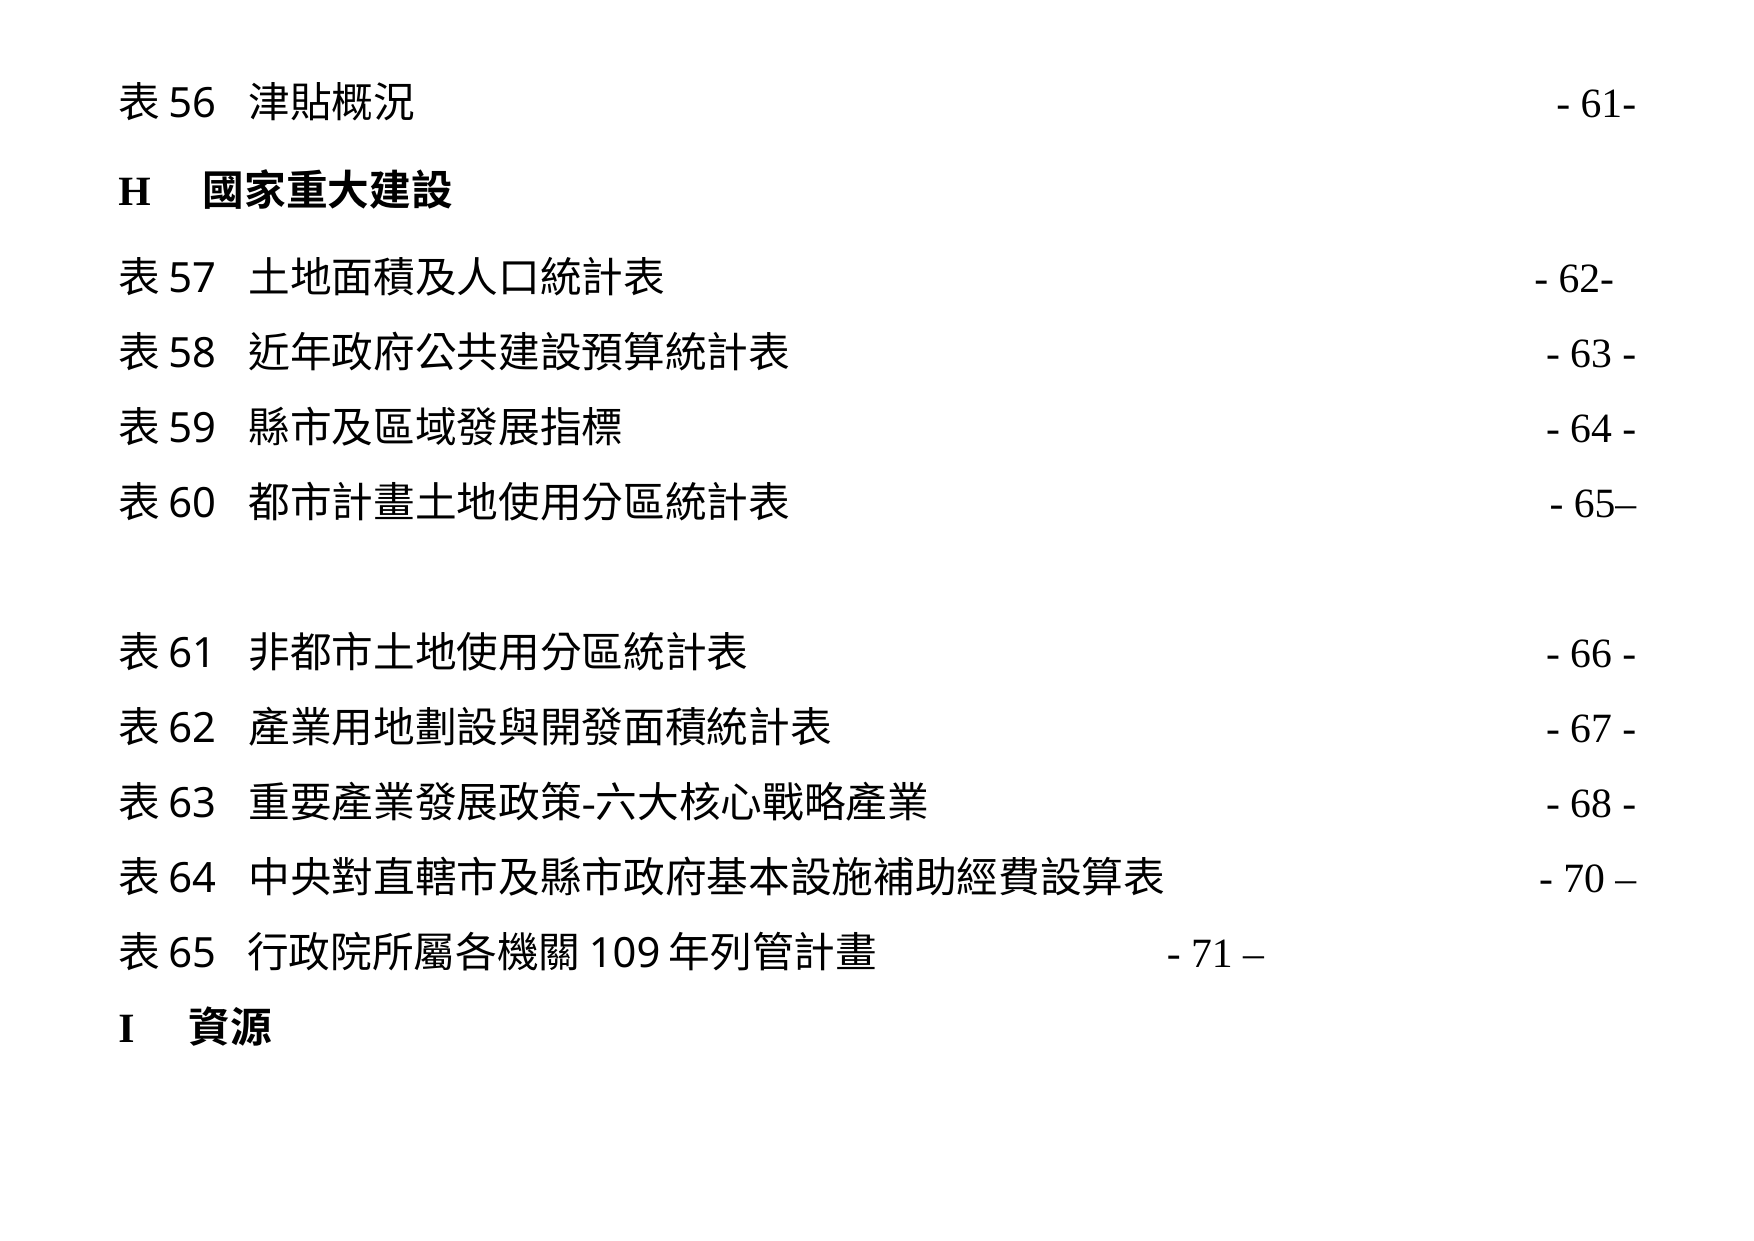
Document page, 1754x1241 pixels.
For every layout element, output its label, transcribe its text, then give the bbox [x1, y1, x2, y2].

text H 國家重大建設 [118, 149, 1636, 224]
text 表60 都市計畫土地使用分區統計表 - 65– [118, 462, 1636, 537]
text 表64 中央對直轄市及縣市政府基本設施補助經費設算表 - 70 – [118, 837, 1636, 912]
text I 資源 [118, 987, 1636, 1062]
text 表57 土地面積及人口統計表 - 62- [118, 237, 1621, 312]
text 表61 非都市土地使用分區統計表 - 66 - [118, 612, 1636, 687]
text 表63 重要產業發展政策-六大核心戰略產業 - 68 - [118, 762, 1636, 837]
text 表59 縣市及區域發展指標 - 64 - [118, 387, 1636, 462]
text 表56 津貼概況 - 61- [118, 62, 1636, 137]
text 表65 行政院所屬各機關109年列管計畫 - 71 – [118, 912, 1636, 987]
text 表58 近年政府公共建設預算統計表 - 63 - [118, 312, 1636, 387]
text 表62 產業用地劃設與開發面積統計表 - 67 - [118, 687, 1636, 762]
